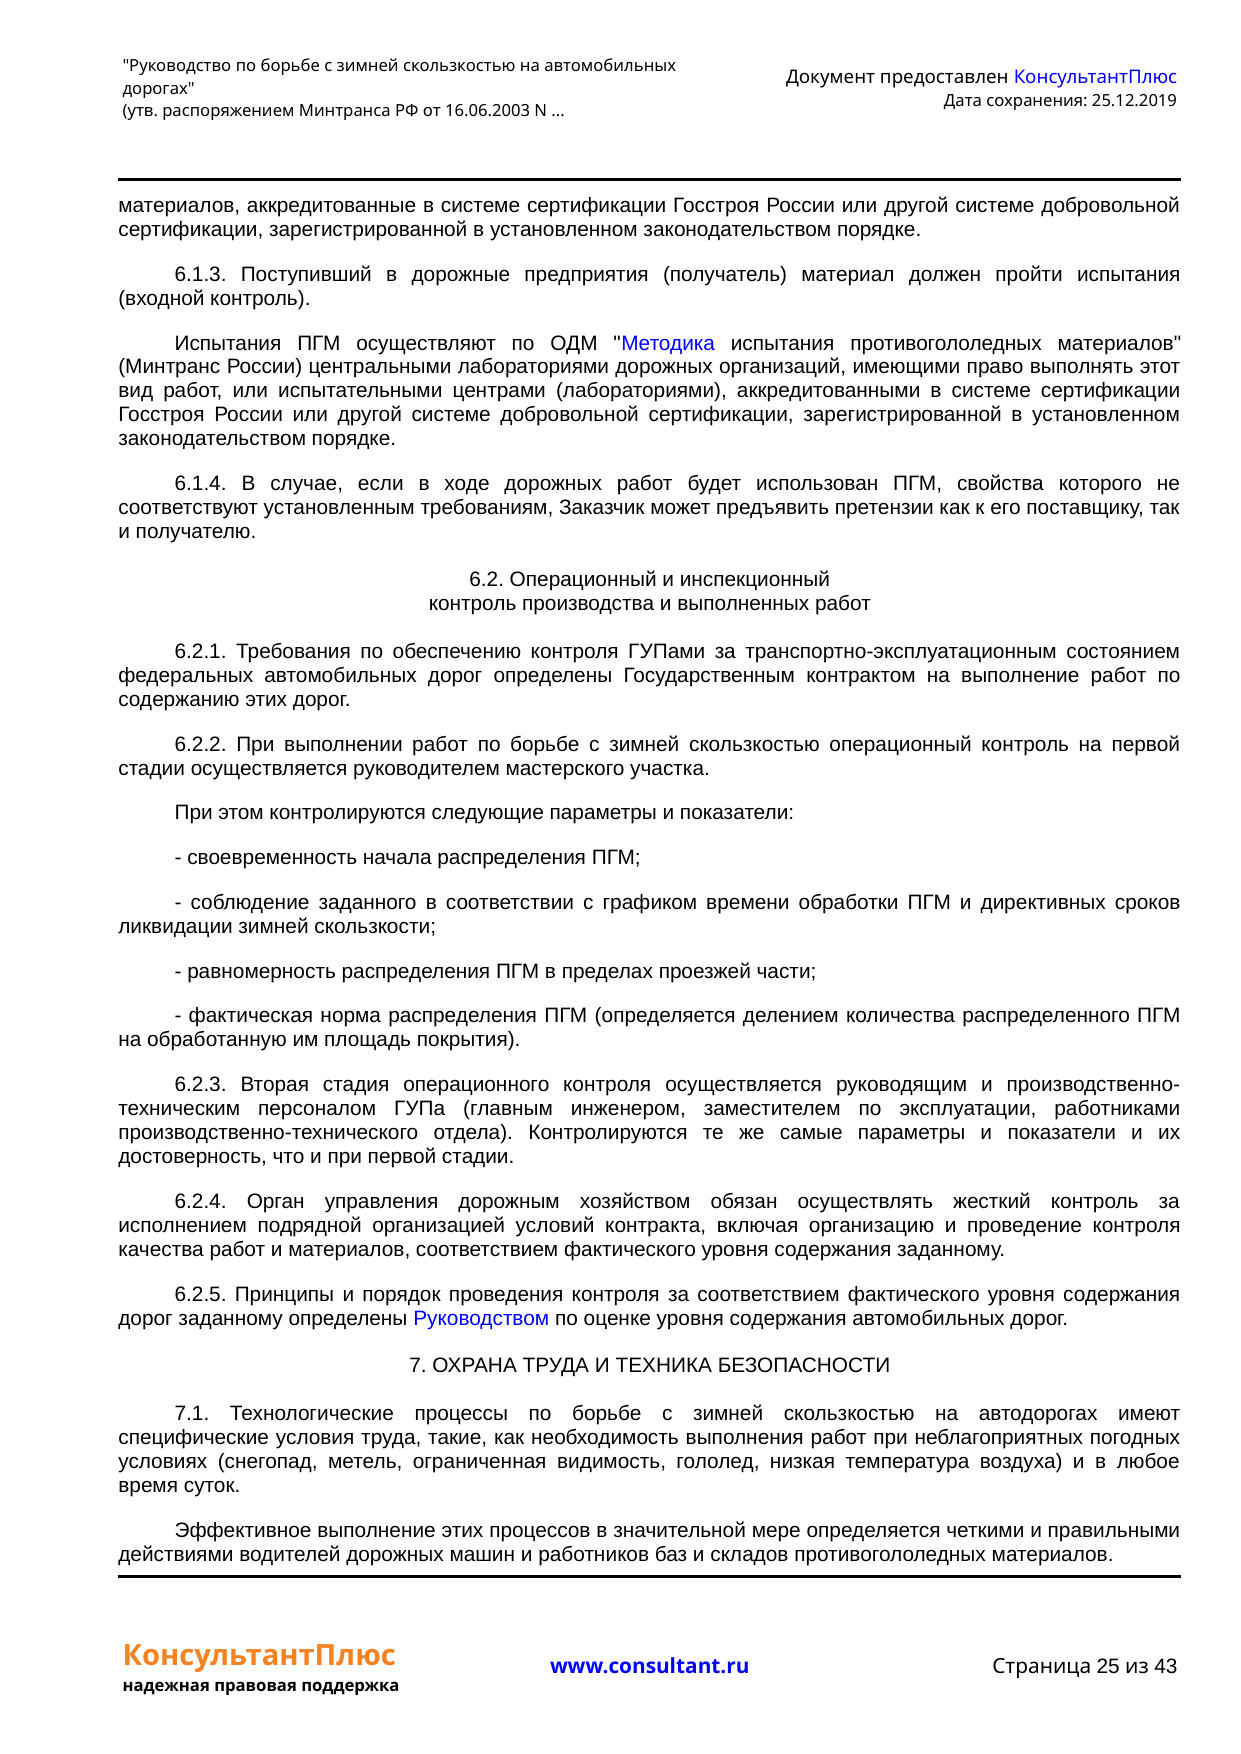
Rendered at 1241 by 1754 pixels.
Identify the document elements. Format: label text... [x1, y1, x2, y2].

text - фактическая норма распределения ПГМ (определяется делением количества распределенного ПГМ на обработанную им площадь покрытия). [118, 1003, 1181, 1051]
text 6.2.4. Орган управления дорожным хозяйством обязан осуществлять жесткий контроль за исполнением подрядной организацией условий контракта, включая организацию и проведение контроля качества работ и материалов, соответствием фактического уровня содержания заданному. [118, 1189, 1181, 1261]
text Испытания ПГМ осуществляют по ОДМ "Методика испытания противогололедных материалов" (Минтранс России) центральными лабораториями дорожных организаций, имеющими право выполнять этот вид работ, или испытательными центрами (лабораториями), аккредитованными в системе сертификации Госстроя России или другой системе добровольной сертификации, зарегистрированной в установленном законодательством порядке. [118, 330, 1181, 450]
subtitle 6.2. Операционный и инспекционный [118, 567, 1181, 591]
text материалов, аккредитованные в системе сертификации Госстроя России или другой системе добровольной сертификации, зарегистрированной в установленном законодательством порядке. [118, 193, 1181, 241]
text - равномерность распределения ПГМ в пределах проезжей части; [118, 958, 1181, 982]
text контроль производства и выполненных работ [118, 591, 1181, 615]
text 6.2.2. При выполнении работ по борьбе с зимней скользкостью операционный контроль на первой стадии осуществляется руководителем мастерского участка. [118, 731, 1181, 779]
text 7.1. Технологические процессы по борьбе с зимней скользкостью на автодорогах имеют специфические условия труда, такие, как необходимость выполнения работ при неблагоприятных погодных условиях (снегопад, метель, ограниченная видимость, гололед, низкая температура воздуха) и в любое время суток. [118, 1401, 1181, 1497]
text - соблюдение заданного в соответствии с графиком времени обработки ПГМ и директивных сроков ликвидации зимней скользкости; [118, 890, 1181, 938]
text 6.1.3. Поступивший в дорожные предприятия (получатель) материал должен пройти испытания (входной контроль). [118, 262, 1181, 309]
text - своевременность начала распределения ПГМ; [118, 845, 1181, 869]
text Эффективное выполнение этих процессов в значительной мере определяется четкими и правильными действиями водителей дорожных машин и работников баз и складов противогололедных материалов. [118, 1518, 1181, 1566]
subtitle 7. ОХРАНА ТРУДА И ТЕХНИКА БЕЗОПАСНОСТИ [118, 1353, 1181, 1377]
text 6.2.5. Принципы и порядок проведения контроля за соответствием фактического уровня содержания дорог заданному определены Руководством по оценке уровня содержания автомобильных дорог. [118, 1281, 1181, 1329]
text 6.1.4. В случае, если в ходе дорожных работ будет использован ПГМ, свойства которого не соответствуют установленным требованиям, Заказчик может предъявить претензии как к его поставщику, так и получателю. [118, 471, 1181, 543]
text При этом контролируются следующие параметры и показатели: [118, 800, 1181, 824]
text 6.2.3. Вторая стадия операционного контроля осуществляется руководящим и производственно-техническим персоналом ГУПа (главным инженером, заместителем по эксплуатации, работниками производственно-технического отдела). Контролируются те же самые параметры и показатели и их достоверность, что и при первой стадии. [118, 1072, 1181, 1168]
text 6.2.1. Требования по обеспечению контроля ГУПами за транспортно-эксплуатационным состоянием федеральных автомобильных дорог определены Государственным контрактом на выполнение работ по содержанию этих дорог. [118, 639, 1181, 711]
